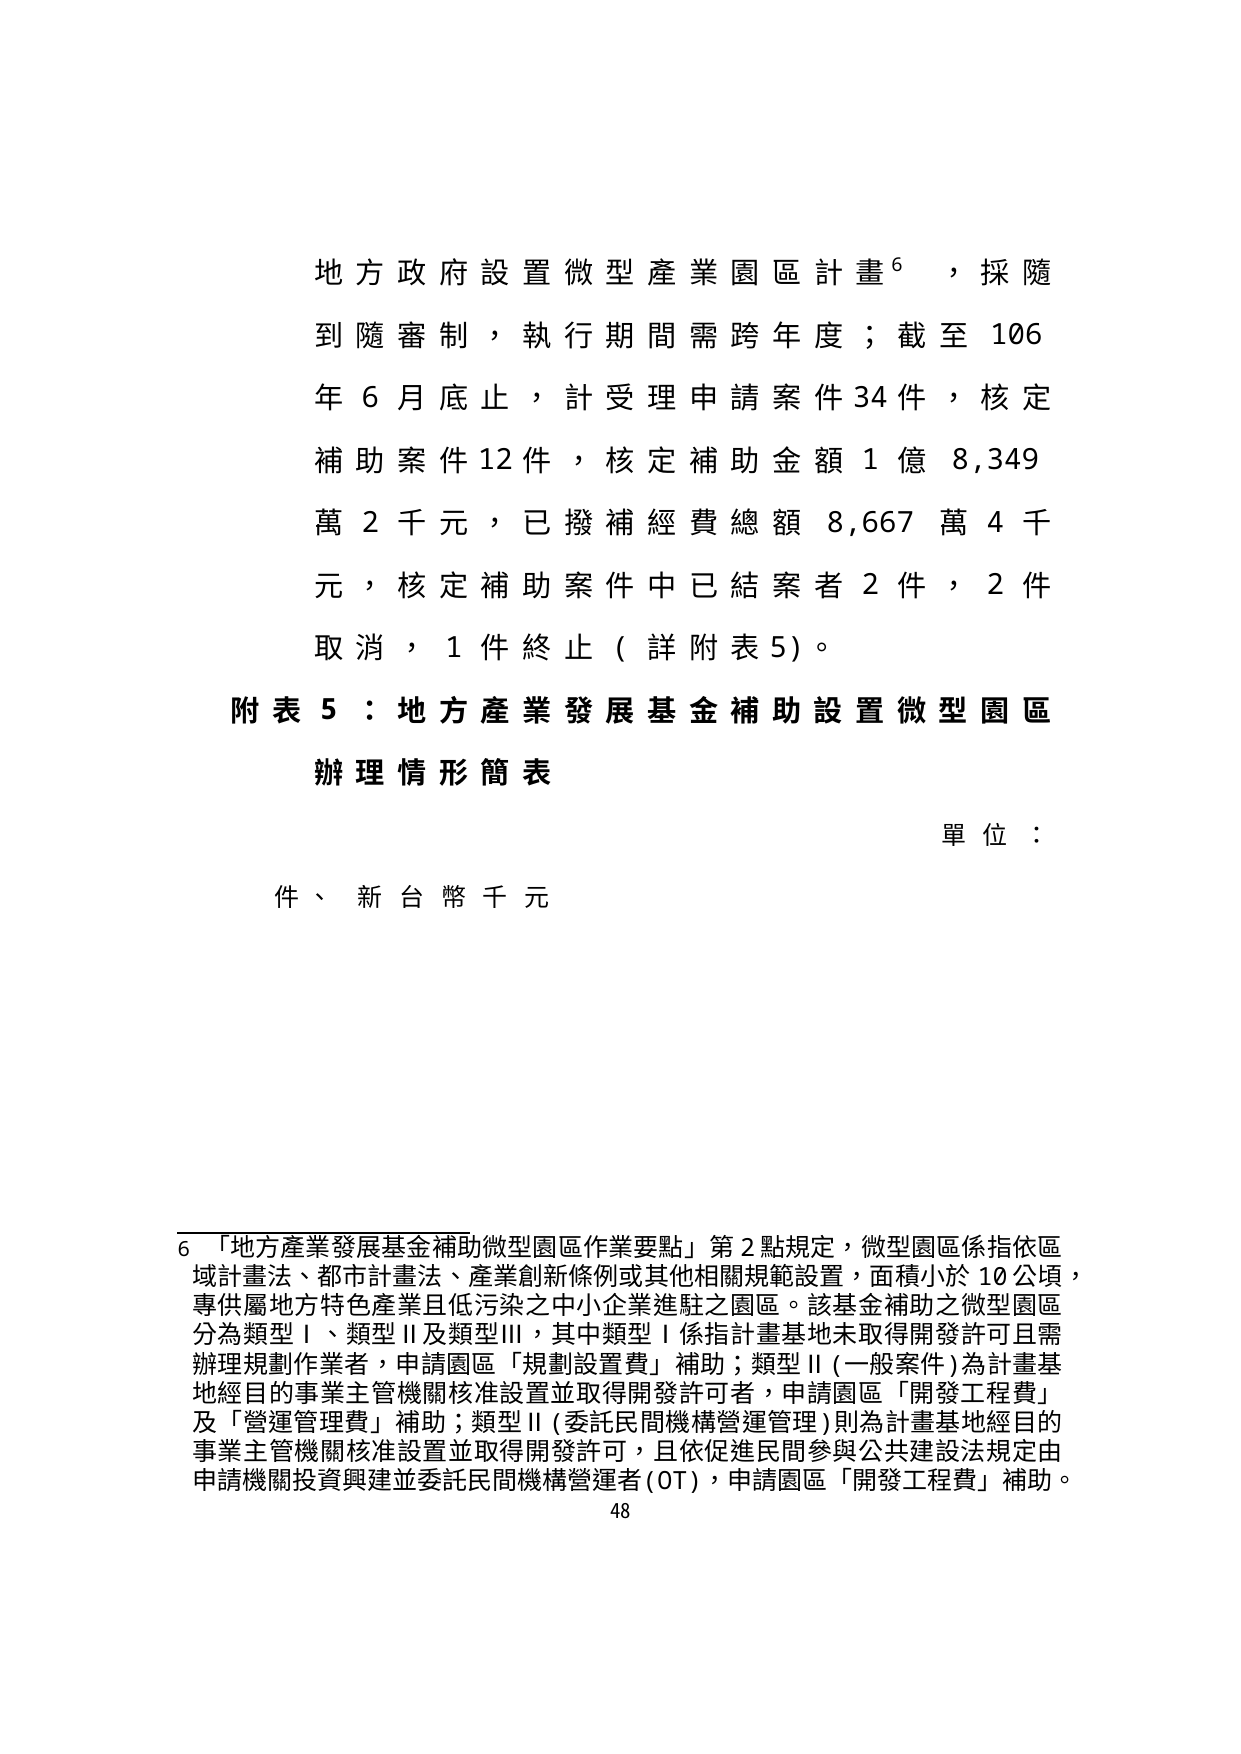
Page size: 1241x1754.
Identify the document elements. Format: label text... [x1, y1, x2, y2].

text 地方政府設置微型產業園區計畫，採隨到隨審制，執行期間需跨年度；截至106年6月底止，計受理申請案件34件，核定補助案件12件，核定補助金額1億8,349萬2千元，已撥補經費總額8,667萬4千元，核定補助案件中已結案者2件，2件取消，1件終止(詳附表5)。 [271, 229, 1058, 667]
text 單位：件、新台幣千元 [242, 792, 1058, 917]
text 附表5：地方產業發展基金補助設置微型園區辦理情形簡表 [212, 667, 1058, 792]
text 「地方產業發展基金補助微型園區作業要點」第2點規定，微型園區係指依區域計畫法、都市計畫法、產業創新條例或其他相關規範設置，面積小於10公頃，專供屬地方特色產業且低污染之中小企業進駐之園區。該基金補助之微型園區分為類型Ⅰ、類型Ⅱ及類型Ⅲ，其中類型Ⅰ係指計畫基地未取得開發許可且需辦理規劃作業者，申請園區「規劃設置費」補助；類型Ⅱ(一般案件)為計畫基地經目的事業主管機關核准設置並取得開發許可者，申請園區「開發工程費」及「營運管理費」補助；類型Ⅱ(委託民間機構營運管理)則為計畫基地經目的事業主管機關核准設置並取得開發許可，且依促進民間參與公共建設法規定由申請機關投資興建並委託民間機構營運者(OT)，申請園區「開發工程費」補助。 [177, 1233, 1063, 1496]
